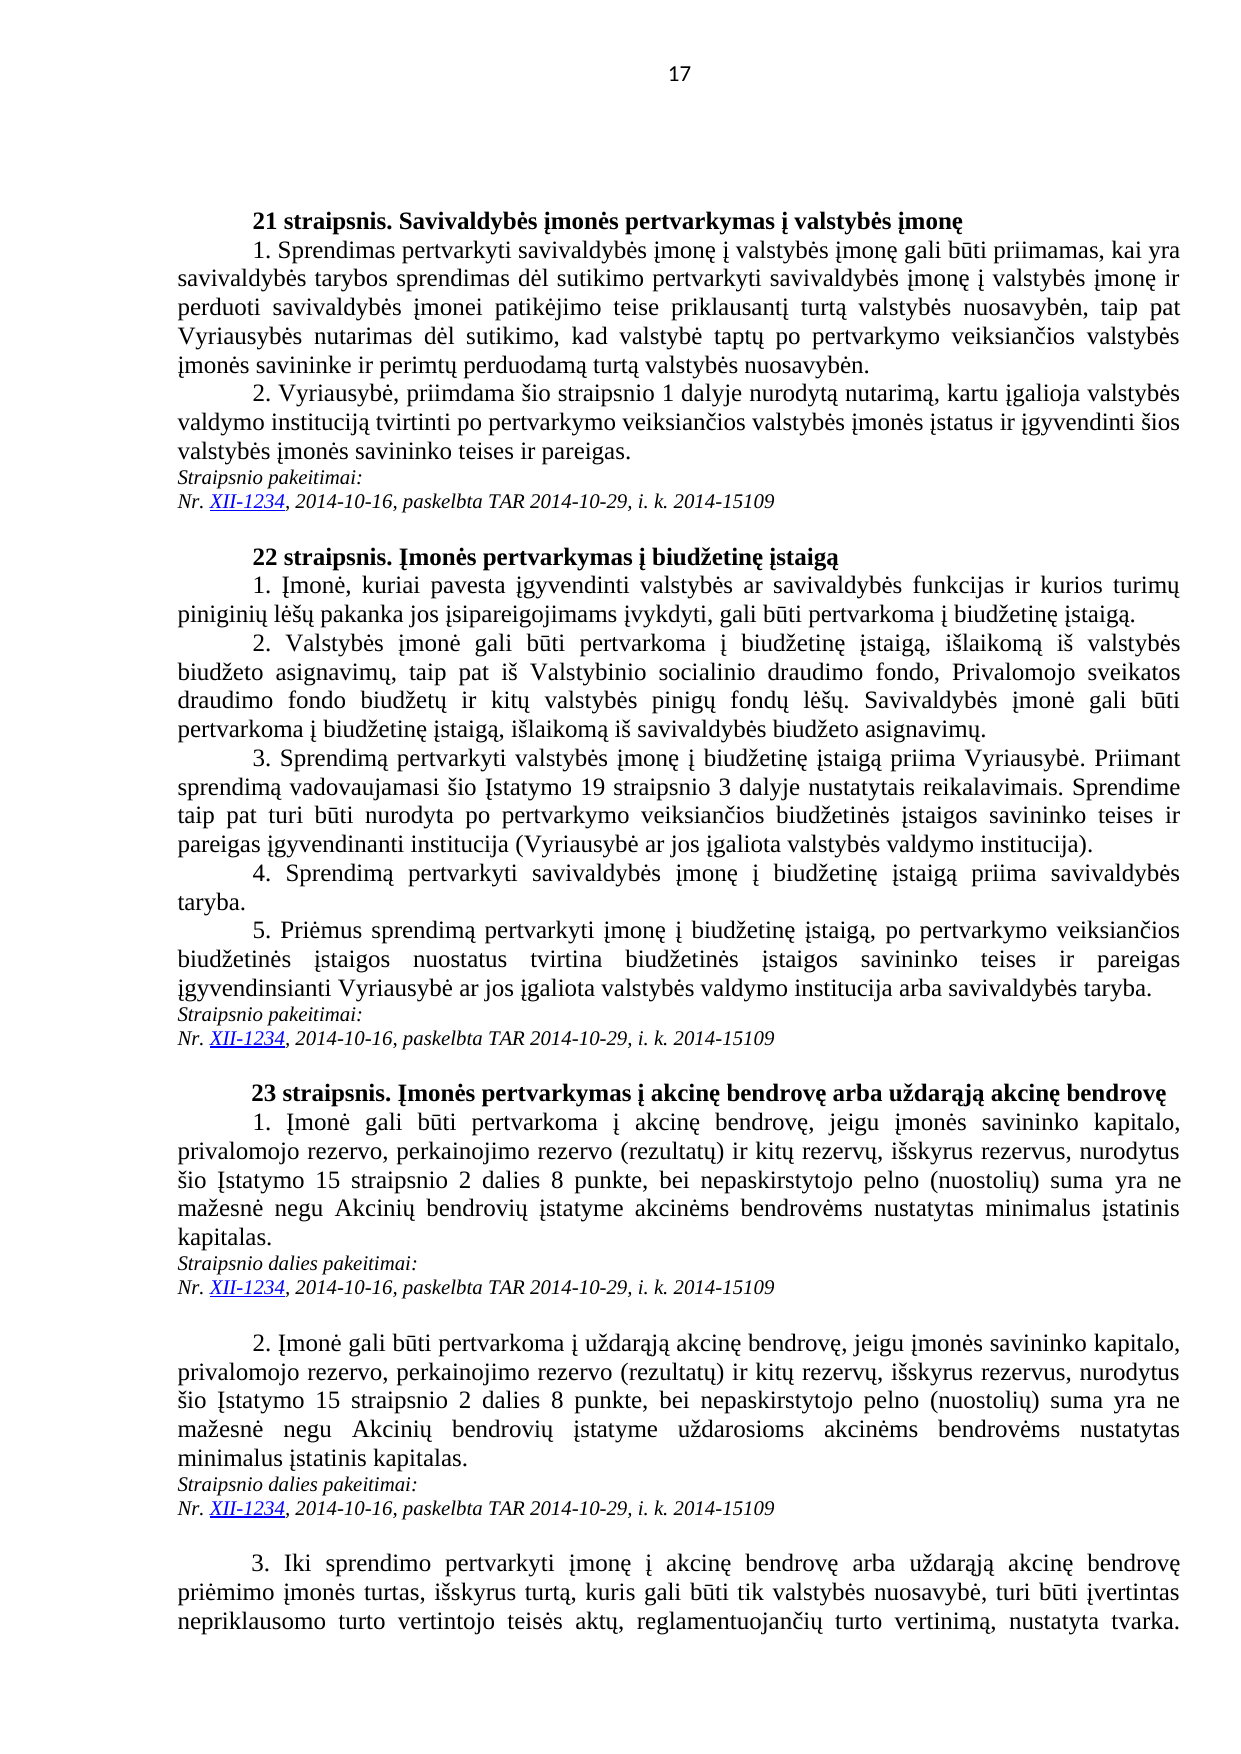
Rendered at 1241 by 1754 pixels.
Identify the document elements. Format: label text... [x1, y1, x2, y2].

text Nr. XII-1234, 2014-10-16, paskelbta TAR 2014-10-29, i. k. 2014-15109 [177, 1275, 1181, 1299]
text 1. Įmonė, kuriai pavesta įgyvendinti valstybės ar savivaldybės funkcijas ir kurios turimų piniginių lėšų pakanka jos įsipareigojimams įvykdyti, gali būti pertvarkoma į biudžetinę įstaigą. [177, 570, 1181, 628]
text 2. Įmonė gali būti pertvarkoma į uždarąją akcinę bendrovę, jeigu įmonės savininko kapitalo, privalomojo rezervo, perkainojimo rezervo (rezultatų) ir kitų rezervų, išskyrus rezervus, nurodytus šio Įstatymo 15 straipsnio 2 dalies 8 punkte, bei nepaskirstytojo pelno (nuostolių) suma yra ne mažesnė negu Akcinių bendrovių įstatyme uždarosioms akcinėms bendrovėms nustatytas minimalus įstatinis kapitalas. [177, 1328, 1181, 1472]
text 1. Sprendimas pertvarkyti savivaldybės įmonę į valstybės įmonę gali būti priimamas, kai yra savivaldybės tarybos sprendimas dėl sutikimo pertvarkyti savivaldybės įmonę į valstybės įmonę ir perduoti savivaldybės įmonei patikėjimo teise priklausantį turtą valstybės nuosavybėn, taip pat Vyriausybės nutarimas dėl sutikimo, kad valstybė taptų po pertvarkymo veiksiančios valstybės įmonės savininke ir perimtų perduodamą turtą valstybės nuosavybėn. [177, 235, 1181, 378]
text Straipsnio pakeitimai: [177, 465, 1181, 489]
text Nr. XII-1234, 2014-10-16, paskelbta TAR 2014-10-29, i. k. 2014-15109 [177, 1026, 1181, 1050]
text 5. Priėmus sprendimą pertvarkyti įmonę į biudžetinę įstaigą, po pertvarkymo veiksiančios biudžetinės įstaigos nuostatus tvirtina biudžetinės įstaigos savininko teises ir pareigas įgyvendinsianti Vyriausybė ar jos įgaliota valstybės valdymo institucija arba savivaldybės taryba. [177, 915, 1181, 1002]
text 3. Sprendimą pertvarkyti valstybės įmonę į biudžetinę įstaigą priima Vyriausybė. Priimant sprendimą vadovaujamasi šio Įstatymo 19 straipsnio 3 dalyje nustatytais reikalavimais. Sprendime taip pat turi būti nurodyta po pertvarkymo veiksiančios biudžetinės įstaigos savininko teises ir pareigas įgyvendinanti institucija (Vyriausybė ar jos įgaliota valstybės valdymo institucija). [177, 743, 1181, 858]
text 2. Vyriausybė, priimdama šio straipsnio 1 dalyje nurodytą nutarimą, kartu įgalioja valstybės valdymo instituciją tvirtinti po pertvarkymo veiksiančios valstybės įmonės įstatus ir įgyvendinti šios valstybės įmonės savininko teises ir pareigas. [177, 378, 1181, 465]
text 21 straipsnis. Savivaldybės įmonės pertvarkymas į valstybės įmonę [177, 206, 1181, 235]
text 2. Valstybės įmonė gali būti pertvarkoma į biudžetinę įstaigą, išlaikomą iš valstybės biudžeto asignavimų, taip pat iš Valstybinio socialinio draudimo fondo, Privalomojo sveikatos draudimo fondo biudžetų ir kitų valstybės pinigų fondų lėšų. Savivaldybės įmonė gali būti pertvarkoma į biudžetinę įstaigą, išlaikomą iš savivaldybės biudžeto asignavimų. [177, 628, 1181, 743]
text Nr. XII-1234, 2014-10-16, paskelbta TAR 2014-10-29, i. k. 2014-15109 [177, 1496, 1181, 1520]
text Nr. XII-1234, 2014-10-16, paskelbta TAR 2014-10-29, i. k. 2014-15109 [177, 489, 1181, 513]
text Straipsnio dalies pakeitimai: [177, 1251, 1181, 1275]
text 1. Įmonė gali būti pertvarkoma į akcinę bendrovę, jeigu įmonės savininko kapitalo, privalomojo rezervo, perkainojimo rezervo (rezultatų) ir kitų rezervų, išskyrus rezervus, nurodytus šio Įstatymo 15 straipsnio 2 dalies 8 punkte, bei nepaskirstytojo pelno (nuostolių) suma yra ne mažesnė negu Akcinių bendrovių įstatyme akcinėms bendrovėms nustatytas minimalus įstatinis kapitalas. [177, 1107, 1181, 1251]
text Straipsnio dalies pakeitimai: [177, 1472, 1181, 1496]
text 23 straipsnis. Įmonės pertvarkymas į akcinę bendrovę arba uždarąją akcinę bendrovę [177, 1078, 1181, 1107]
text 4. Sprendimą pertvarkyti savivaldybės įmonę į biudžetinę įstaigą priima savivaldybės taryba. [177, 858, 1181, 915]
text Straipsnio pakeitimai: [177, 1002, 1181, 1026]
text 22 straipsnis. Įmonės pertvarkymas į biudžetinę įstaigą [177, 542, 1181, 570]
text 3. Iki sprendimo pertvarkyti įmonę į akcinę bendrovę arba uždarąją akcinę bendrovę priėmimo įmonės turtas, išskyrus turtą, kuris gali būti tik valstybės nuosavybė, turi būti įvertintas nepriklausomo turto vertintojo teisės aktų, reglamentuojančių turto vertinimą, nustatyta tvarka. [177, 1548, 1181, 1635]
